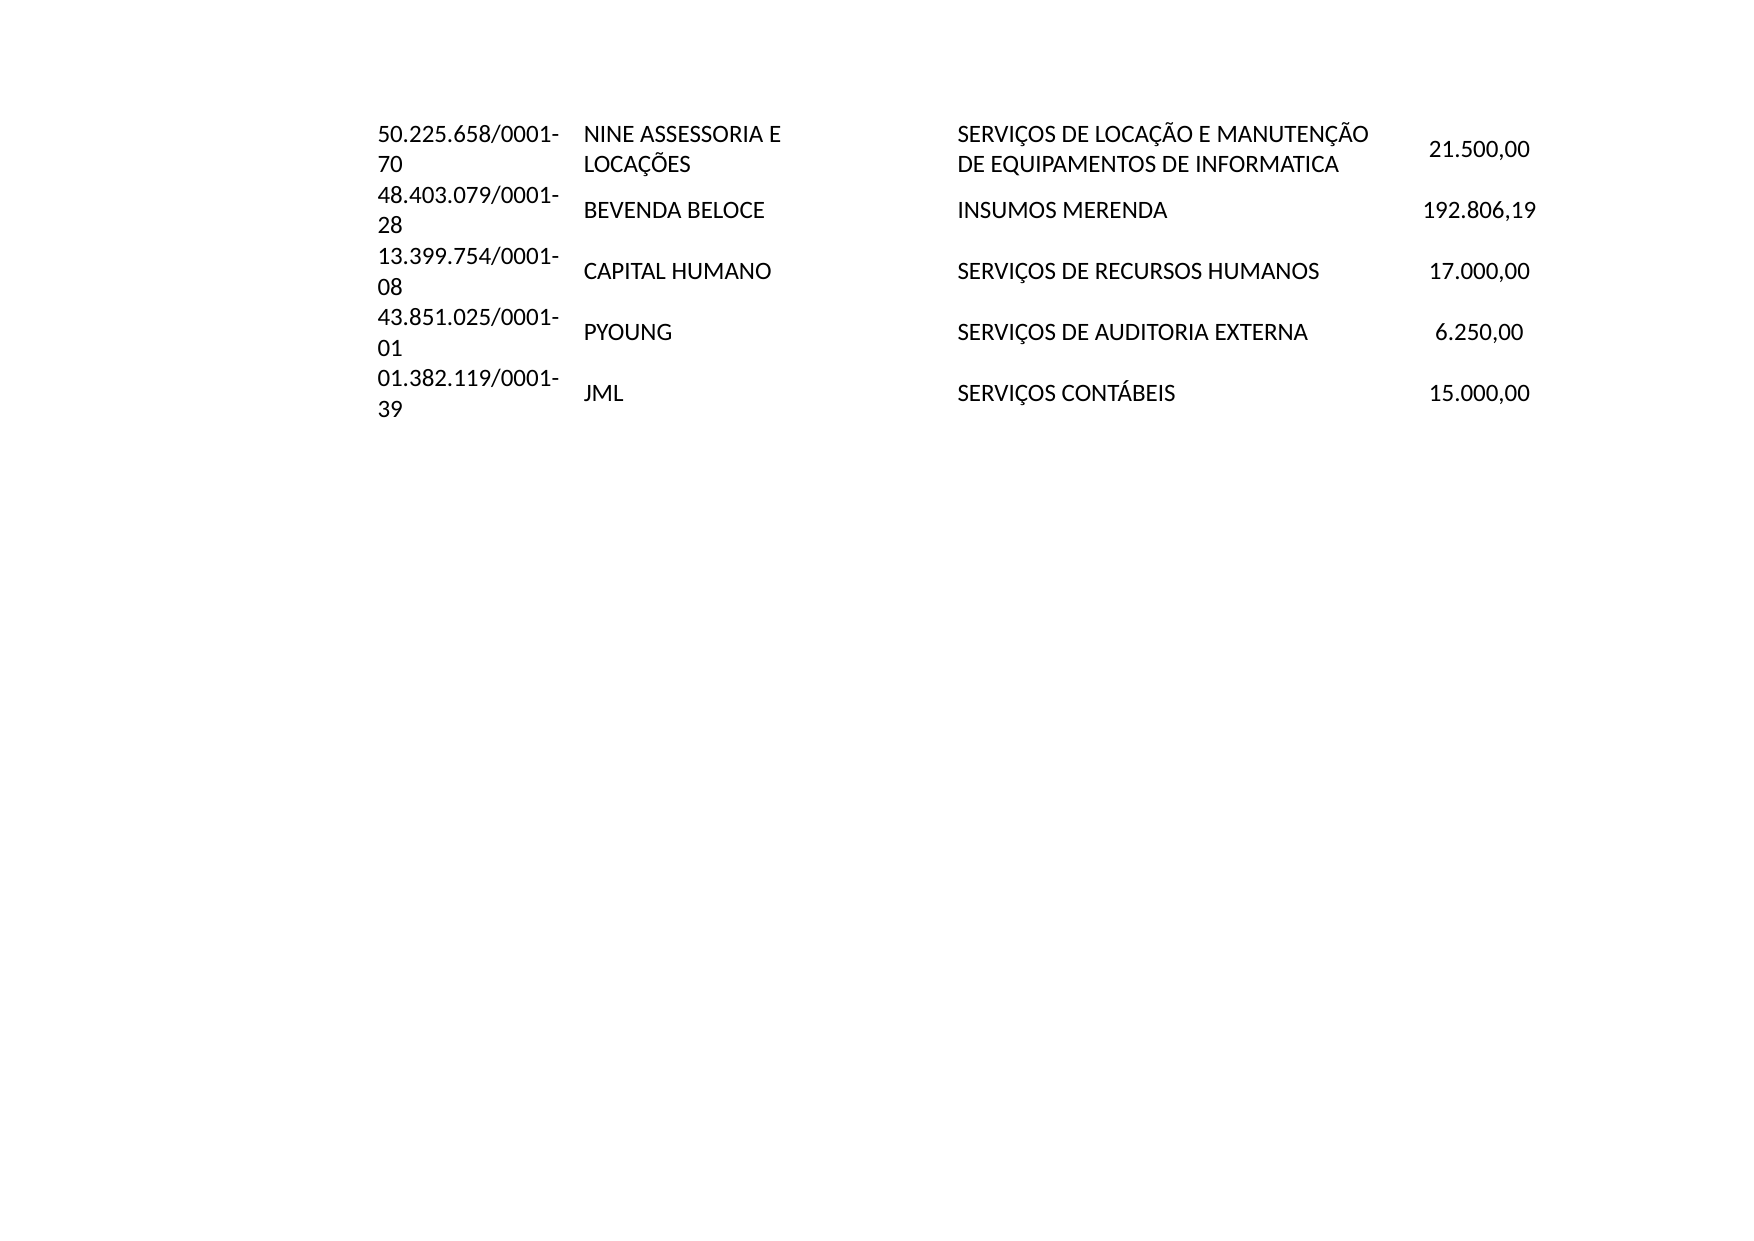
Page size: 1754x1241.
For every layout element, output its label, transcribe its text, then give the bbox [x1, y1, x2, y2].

table_cell CAPITAL HUMANO [580, 240, 862, 301]
table_cell [862, 118, 954, 179]
table_cell [115, 240, 374, 301]
table_cell 6.250,00 [1398, 301, 1560, 362]
table_cell 01.382.119/0001-39 [374, 362, 580, 423]
table_cell [862, 301, 954, 362]
table_cell SERVIÇOS DE AUDITORIA EXTERNA [954, 301, 1398, 362]
table_cell 21.500,00 [1398, 118, 1560, 179]
table_cell 48.403.079/0001-28 [374, 179, 580, 240]
table_cell SERVIÇOS CONTÁBEIS [954, 362, 1398, 423]
table_cell 17.000,00 [1398, 240, 1560, 301]
table_cell [115, 301, 374, 362]
table_cell [115, 362, 374, 423]
table_cell 50.225.658/0001-70 [374, 118, 580, 179]
table_cell [862, 240, 954, 301]
table_cell [115, 118, 374, 179]
table_cell 43.851.025/0001-01 [374, 301, 580, 362]
table_cell [862, 362, 954, 423]
table_cell 192.806,19 [1398, 179, 1560, 240]
table_cell SERVIÇOS DE RECURSOS HUMANOS [954, 240, 1398, 301]
table_cell INSUMOS MERENDA [954, 179, 1398, 240]
table_cell NINE ASSESSORIA E LOCAÇÕES [580, 118, 862, 179]
table_cell BEVENDA BELOCE [580, 179, 862, 240]
table_cell [115, 179, 374, 240]
table_cell SERVIÇOS DE LOCAÇÃO E MANUTENÇÃO DE EQUIPAMENTOS DE INFORMATICA [954, 118, 1398, 179]
table_cell PYOUNG [580, 301, 862, 362]
table_cell [862, 179, 954, 240]
table_cell JML [580, 362, 862, 423]
table_cell 13.399.754/0001-08 [374, 240, 580, 301]
table_cell 15.000,00 [1398, 362, 1560, 423]
